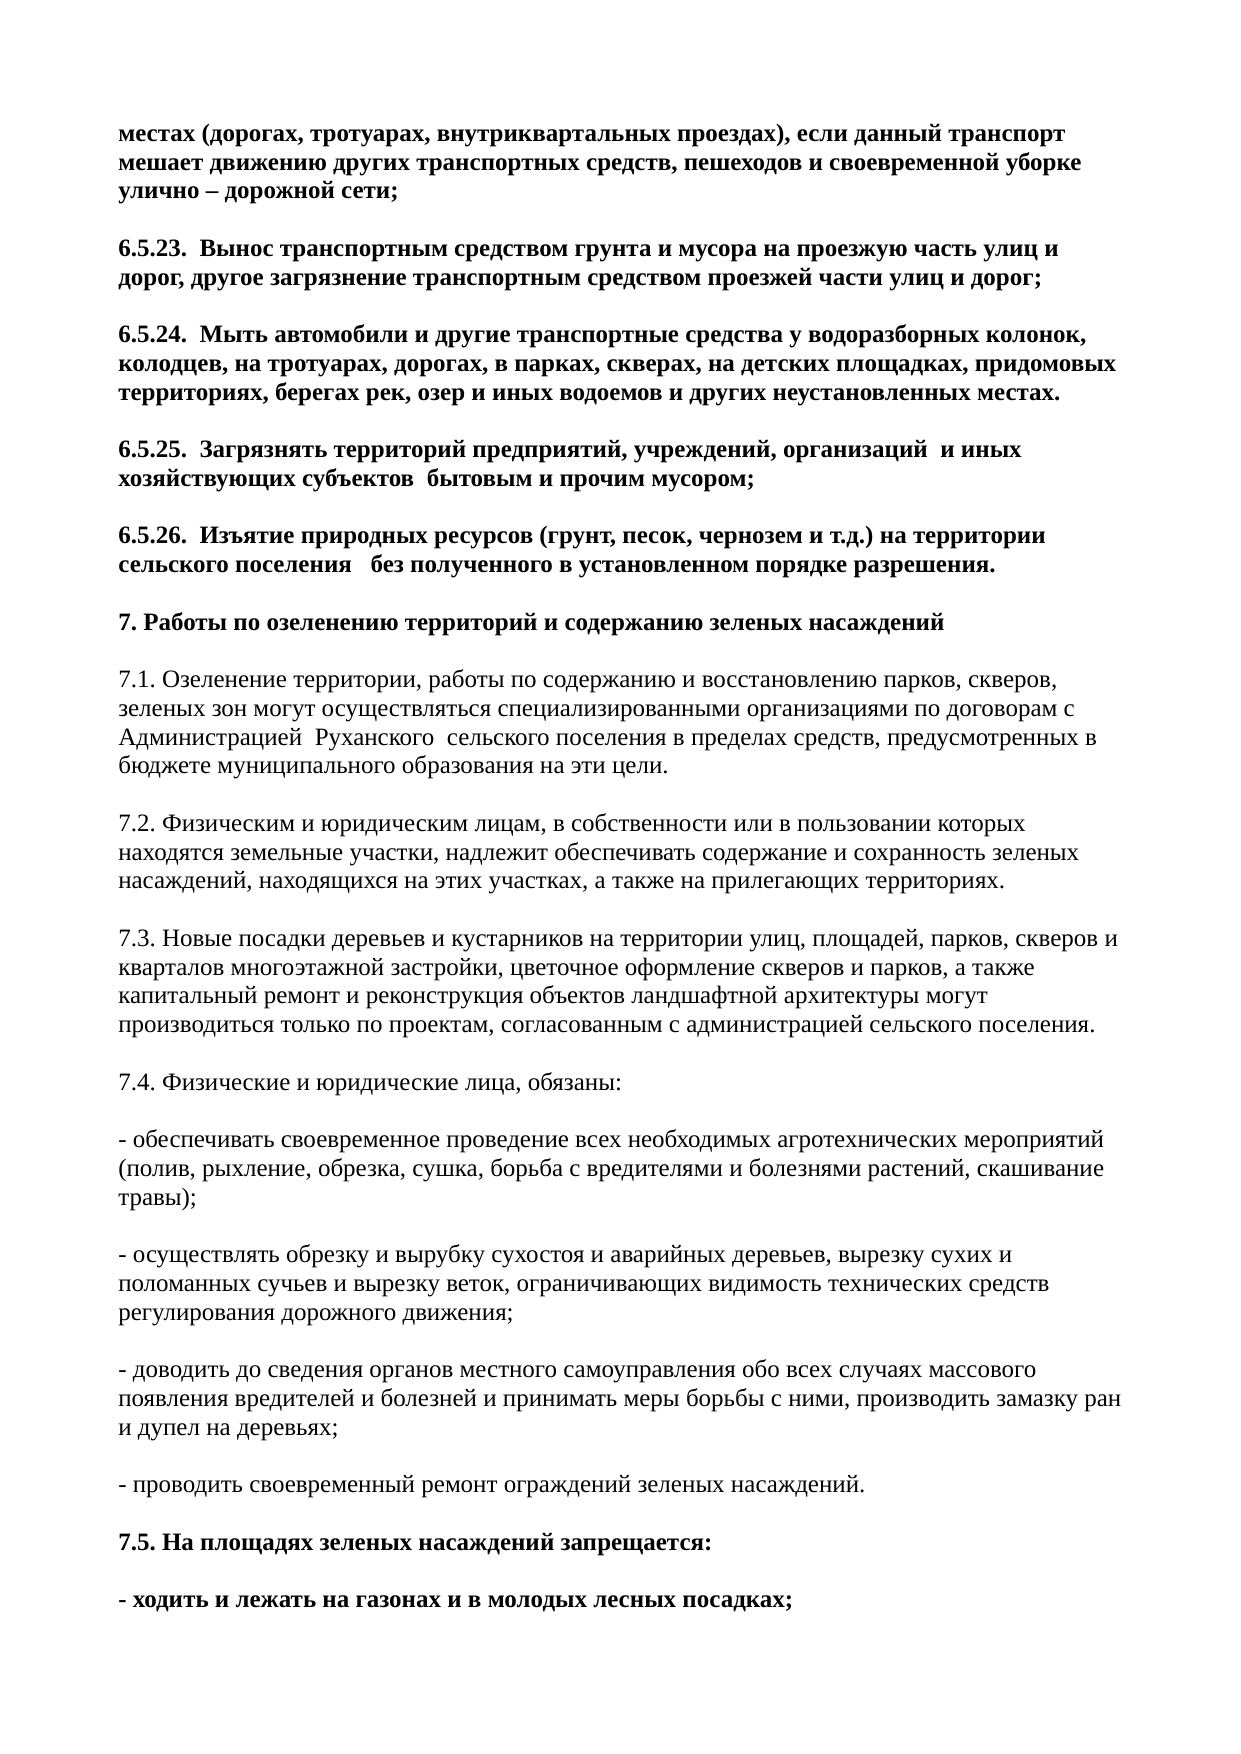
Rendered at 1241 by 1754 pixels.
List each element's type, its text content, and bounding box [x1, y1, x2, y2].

text - ходить и лежать на газонах и в молодых лесных посадках; [118, 1584, 1122, 1613]
text 6.5.25. Загрязнять территорий предприятий, учреждений, организаций и иных хозяйствующих субъектов бытовым и прочим мусором; [118, 434, 1122, 492]
text - доводить до сведения органов местного самоуправления обо всех случаях массового появления вредителей и болезней и принимать меры борьбы с ними, производить замазку ран и дупел на деревьях; [118, 1354, 1122, 1441]
text местах (дорогах, тротуарах, внутриквартальных проездах), если данный транспорт мешает движению других транспортных средств, пешеходов и своевременной уборке улично – дорожной сети; [118, 118, 1122, 204]
text 7.5. На площадях зеленых насаждений запрещается: [118, 1527, 1122, 1556]
text - осуществлять обрезку и вырубку сухостоя и аварийных деревьев, вырезку сухих и поломанных сучьев и вырезку веток, ограничивающих видимость технических средств регулирования дорожного движения; [118, 1239, 1122, 1326]
text 7.1. Озеленение территории, работы по содержанию и восстановлению парков, скверов, зеленых зон могут осуществляться специализированными организациями по договорам с Администрацией Руханского сельского поселения в пределах средств, предусмотренных в бюджете муниципального образования на эти цели. [118, 664, 1122, 779]
text 7.4. Физические и юридические лица, обязаны: [118, 1067, 1122, 1096]
text 6.5.24. Мыть автомобили и другие транспортные средства у водоразборных колонок, колодцев, на тротуарах, дорогах, в парках, скверах, на детских площадках, придомовых территориях, берегах рек, озер и иных водоемов и других неустановленных местах. [118, 319, 1122, 406]
text 6.5.23. Вынос транспортным средством грунта и мусора на проезжую часть улиц и дорог, другое загрязнение транспортным средством проезжей части улиц и дорог; [118, 233, 1122, 291]
text 7. Работы по озеленению территорий и содержанию зеленых насаждений [118, 607, 1122, 636]
text 7.2. Физическим и юридическим лицам, в собственности или в пользовании которых находятся земельные участки, надлежит обеспечивать содержание и сохранность зеленых насаждений, находящихся на этих участках, а также на прилегающих территориях. [118, 808, 1122, 894]
text - обеспечивать своевременное проведение всех необходимых агротехнических мероприятий (полив, рыхление, обрезка, сушка, борьба с вредителями и болезнями растений, скашивание травы); [118, 1124, 1122, 1211]
text 6.5.26. Изъятие природных ресурсов (грунт, песок, чернозем и т.д.) на территории сельского поселения без полученного в установленном порядке разрешения. [118, 521, 1122, 578]
text 7.3. Новые посадки деревьев и кустарников на территории улиц, площадей, парков, скверов и кварталов многоэтажной застройки, цветочное оформление скверов и парков, а также капитальный ремонт и реконструкция объектов ландшафтной архитектуры могут производиться только по проектам, согласованным с администрацией сельского поселения. [118, 923, 1122, 1038]
text - проводить своевременный ремонт ограждений зеленых насаждений. [118, 1469, 1122, 1498]
